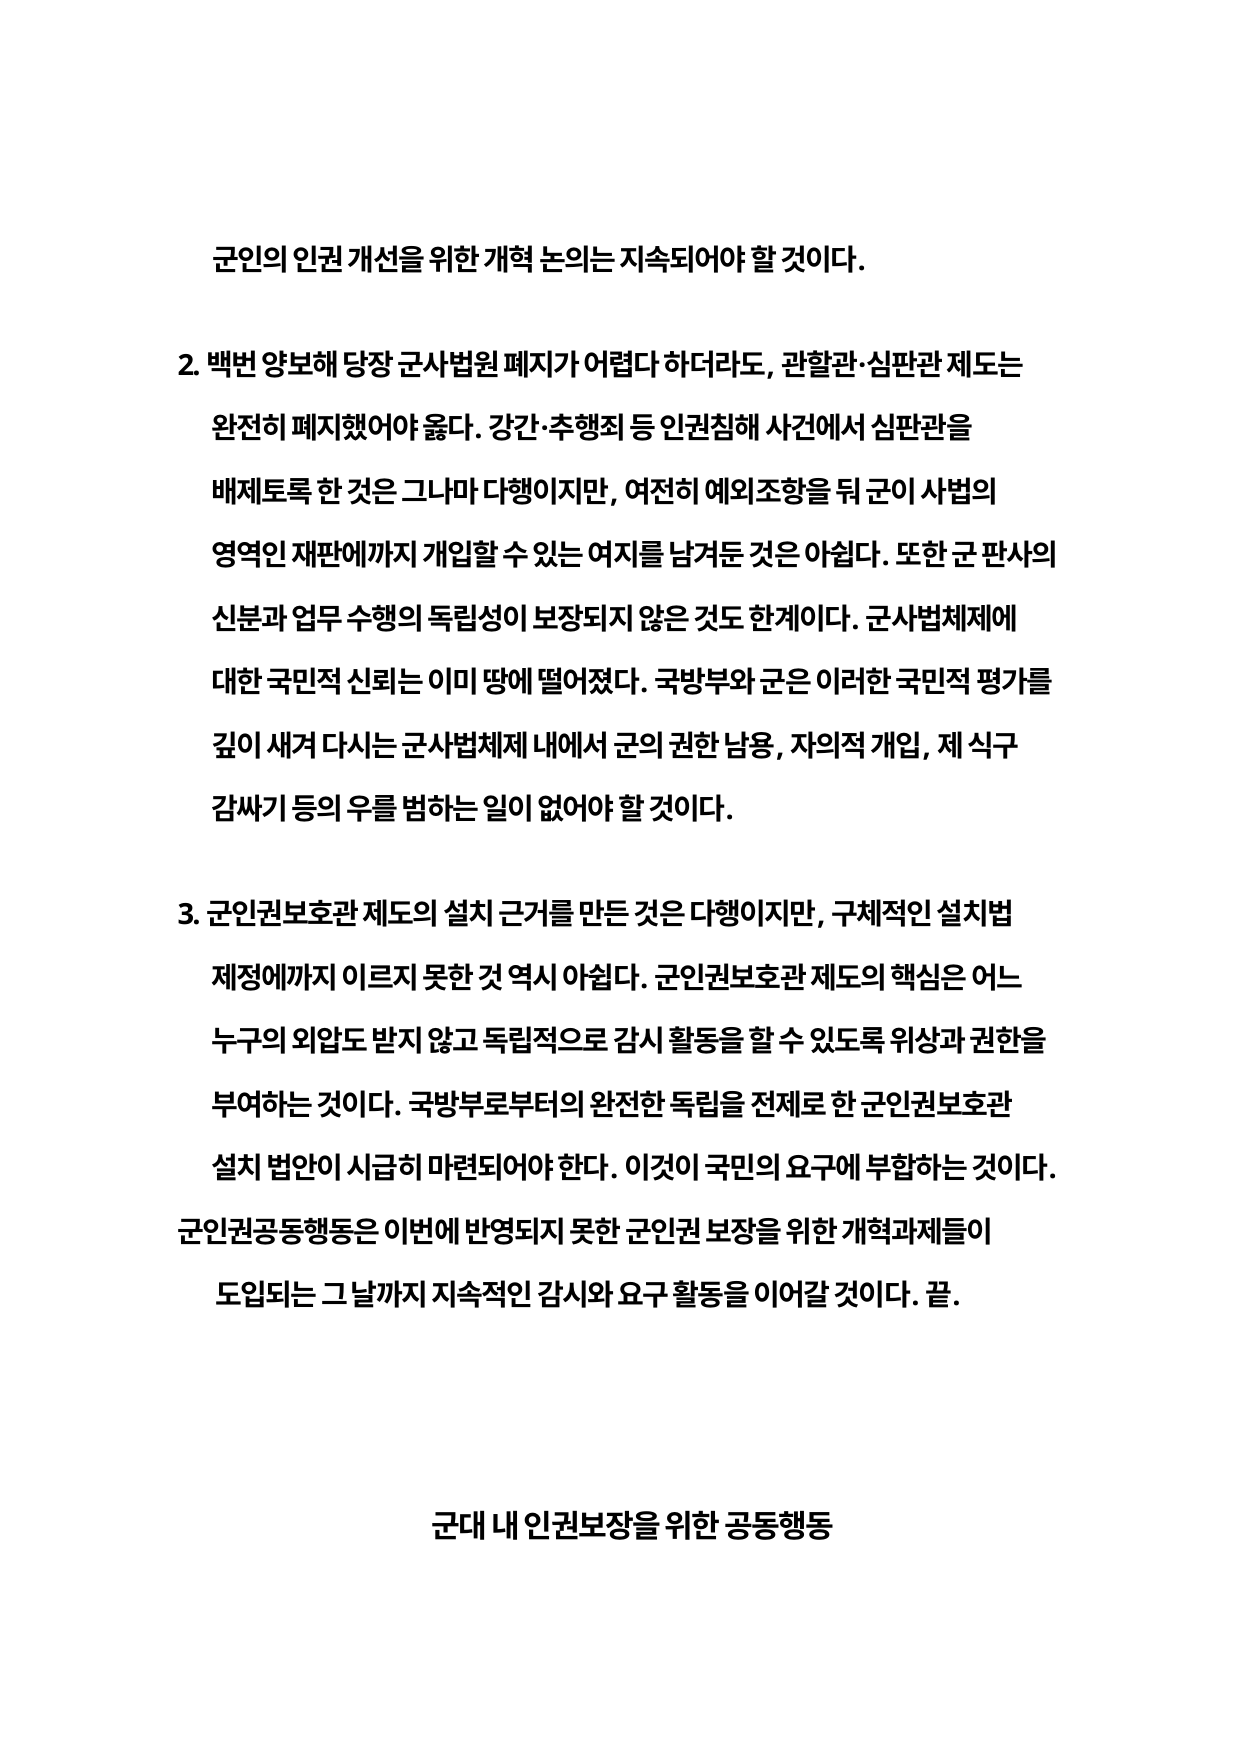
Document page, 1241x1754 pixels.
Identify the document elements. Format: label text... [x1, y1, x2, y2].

text 3. 군인권보호관 제도의 설치 근거를 만든 것은 다행이지만, 구체적인 설치법 제정에까지 이르지 못한 것 역시 아쉽다. 군인권보호관 제도의 핵심은 어느 누구의 외압도 받지 않고 독립적으로 감시 활동을 할 수 있도록 위상과 권한을 부여하는 것이다. 국방부로부터의 완전한 독립을 전제로 한 군인권보호관 설치 법안이 시급히 마련되어야 한다. 이것이 국민의 요구에 부합하는 것이다. [177, 891, 1063, 1187]
text 군대 내 인권보장을 위한 공동행동 [204, 1501, 1063, 1546]
text 군인의 인권 개선을 위한 개혁 논의는 지속되어야 할 것이다. [177, 236, 1063, 279]
text 군인권공동행동은 이번에 반영되지 못한 군인권 보장을 위한 개혁과제들이 도입되는 그 날까지 지속적인 감시와 요구 활동을 이어갈 것이다. 끝. [177, 1208, 1063, 1314]
text 2. 백번 양보해 당장 군사법원 폐지가 어렵다 하더라도, 관할관·심판관 제도는 완전히 폐지했어야 옳다. 강간·추행죄 등 인권침해 사건에서 심판관을 배제토록 한 것은 그나마 다행이지만, 여전히 예외조항을 둬 군이 사법의 영역인 재판에까지 개입할 수 있는 여지를 남겨둔 것은 아쉽다. 또한 군 판사의 신분과 업무 수행의 독립성이 보장되지 않은 것도 한계이다. 군사법체제에 대한 국민적 신뢰는 이미 땅에 떨어졌다. 국방부와 군은 이러한 국민적 평가를 깊이 새겨 다시는 군사법체제 내에서 군의 권한 남용, 자의적 개입, 제 식구 감싸기 등의 우를 범하는 일이 없어야 할 것이다. [177, 341, 1063, 828]
